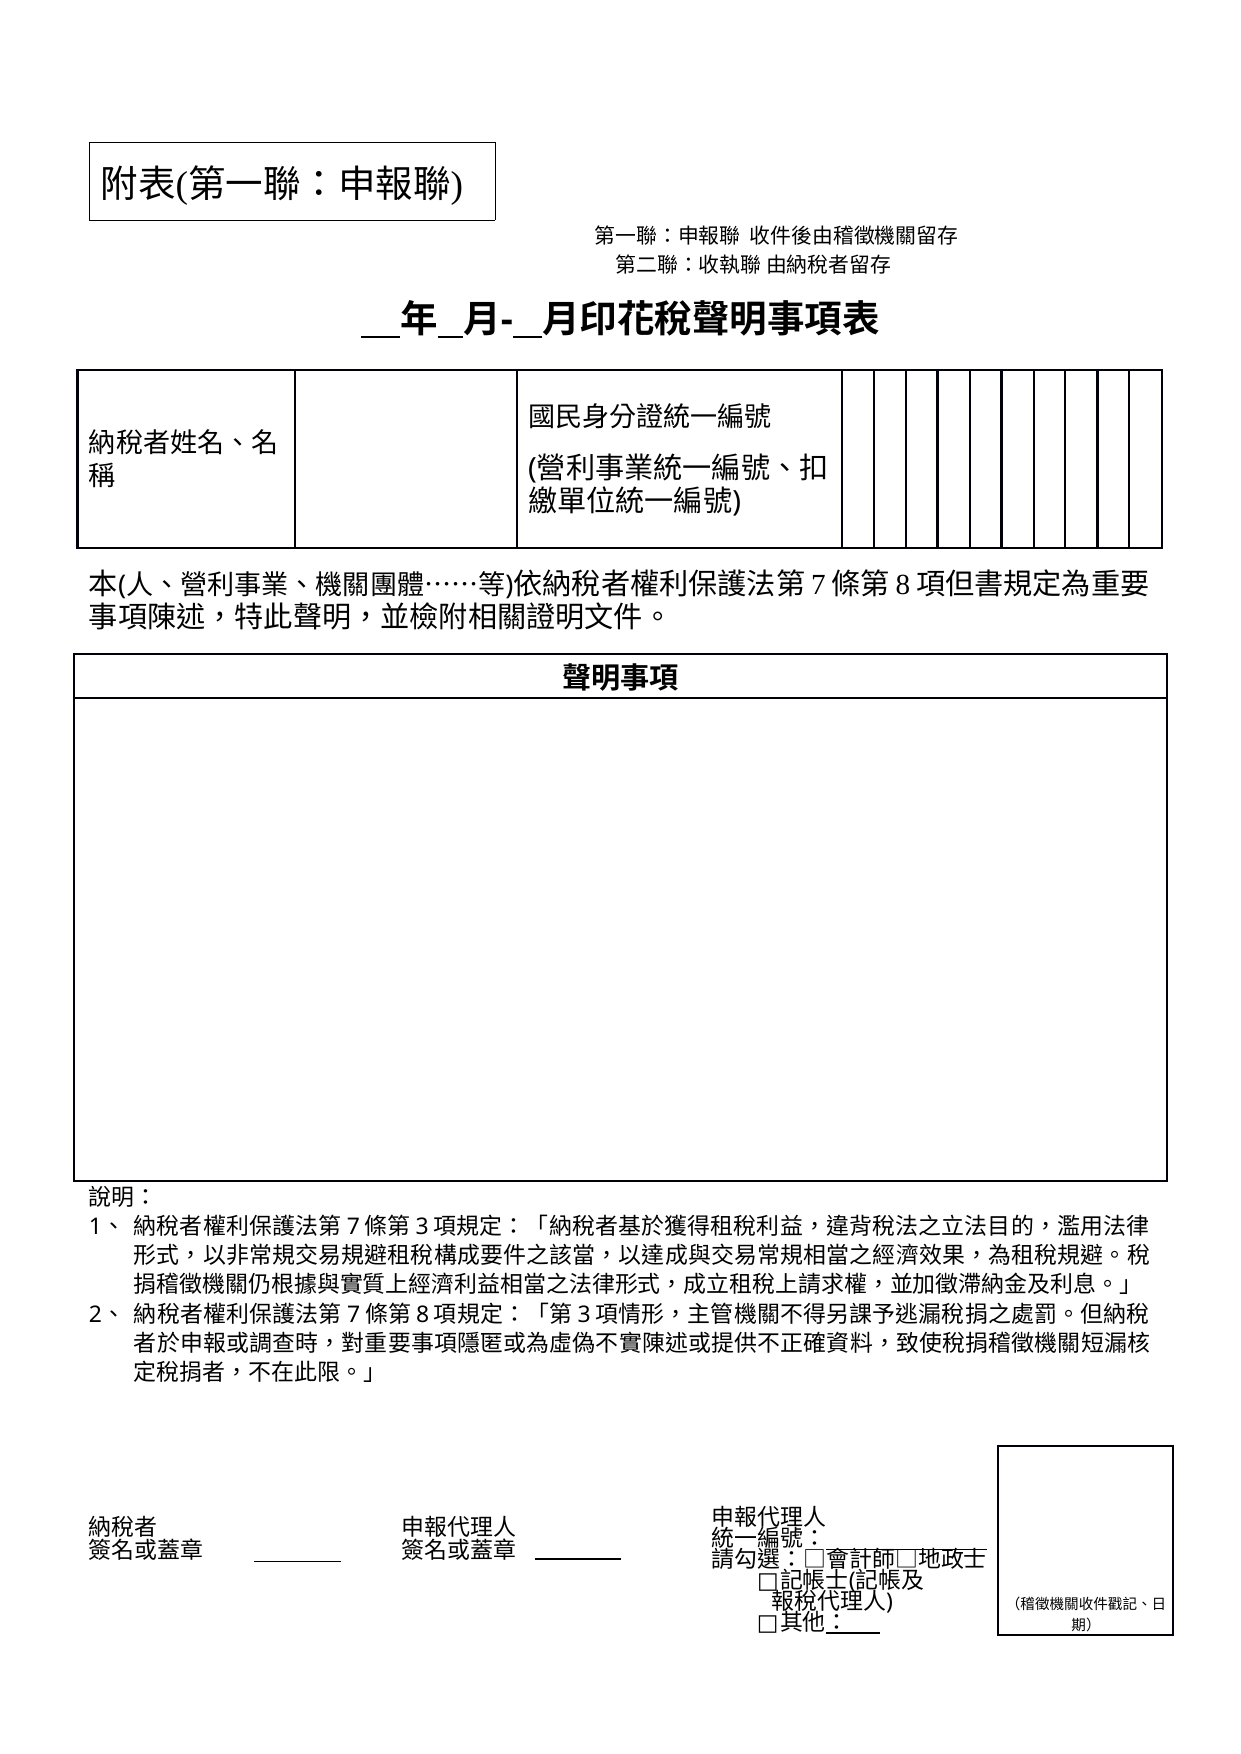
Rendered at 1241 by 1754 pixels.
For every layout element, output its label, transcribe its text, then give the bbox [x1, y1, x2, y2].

text 說明： [89, 1182, 1152, 1211]
table_header 聲明事項 [75, 655, 1166, 697]
text 第一聯：申報聯 收件後由稽徵機關留存 [89, 220, 1152, 249]
table_header [1003, 371, 1033, 547]
table_header [1130, 371, 1161, 547]
table_header [907, 371, 936, 547]
text 本(人、營利事業、機關團體……等)依納稅者權利保護法第7條第8項但書規定為重要事項陳述，特此聲明，並檢附相關證明文件。 [89, 567, 1152, 634]
table_header 附表(第一聯：申報聯) [90, 143, 495, 220]
table_header [875, 371, 905, 547]
table_header 國民身分證統一編號 (營利事業統一編號、扣繳單位統一編號) [518, 371, 841, 547]
table_header [1099, 371, 1128, 547]
list 納稅者權利保護法第7條第8項規定：「第3項情形，主管機關不得另課予逃漏稅捐之處罰。但納稅者於申報或調查時，對重要事項隱匿或為虛偽不實陳述或提供不正確資料，致使稅捐稽徵機關短漏核定稅捐者，不在此限。」 [89, 1299, 1152, 1386]
table_header [1066, 371, 1096, 547]
table_cell [75, 699, 1166, 1180]
table_header [1035, 371, 1064, 547]
table_header [296, 371, 516, 547]
table_header （稽徵機關收件戳記、日期） [999, 1447, 1172, 1634]
table_header [532, 1445, 709, 1634]
table_header 申報代理人 統一編號： 請勾選：□會計師□地政士 □記帳士(記帳及 報稅代理人) □其他： [709, 1445, 997, 1634]
table_header 納稅者姓名、名稱 [79, 371, 294, 547]
text 第二聯：收執聯 由納稅者留存 [89, 249, 1152, 279]
table_header [971, 371, 1000, 547]
table_header [843, 371, 873, 547]
table_header 申報代理人 簽名或蓋章 [399, 1445, 532, 1634]
text 年 月- 月印花稅聲明事項表 [89, 289, 1152, 344]
list 納稅者權利保護法第7條第3項規定：「納稅者基於獲得租稅利益，違背稅法之立法目的，濫用法律形式，以非常規交易規避租稅構成要件之該當，以達成與交易常規相當之經濟效果，為租稅規避。稅捐稽徵機關仍根據與實質上經濟利益相當之法律形式，成立租稅上請求權，並加徵滯納金及利息。」 [89, 1211, 1152, 1299]
table_header [251, 1445, 399, 1634]
table_header [939, 371, 969, 547]
table_header 納稅者 簽名或蓋章 [86, 1445, 251, 1634]
